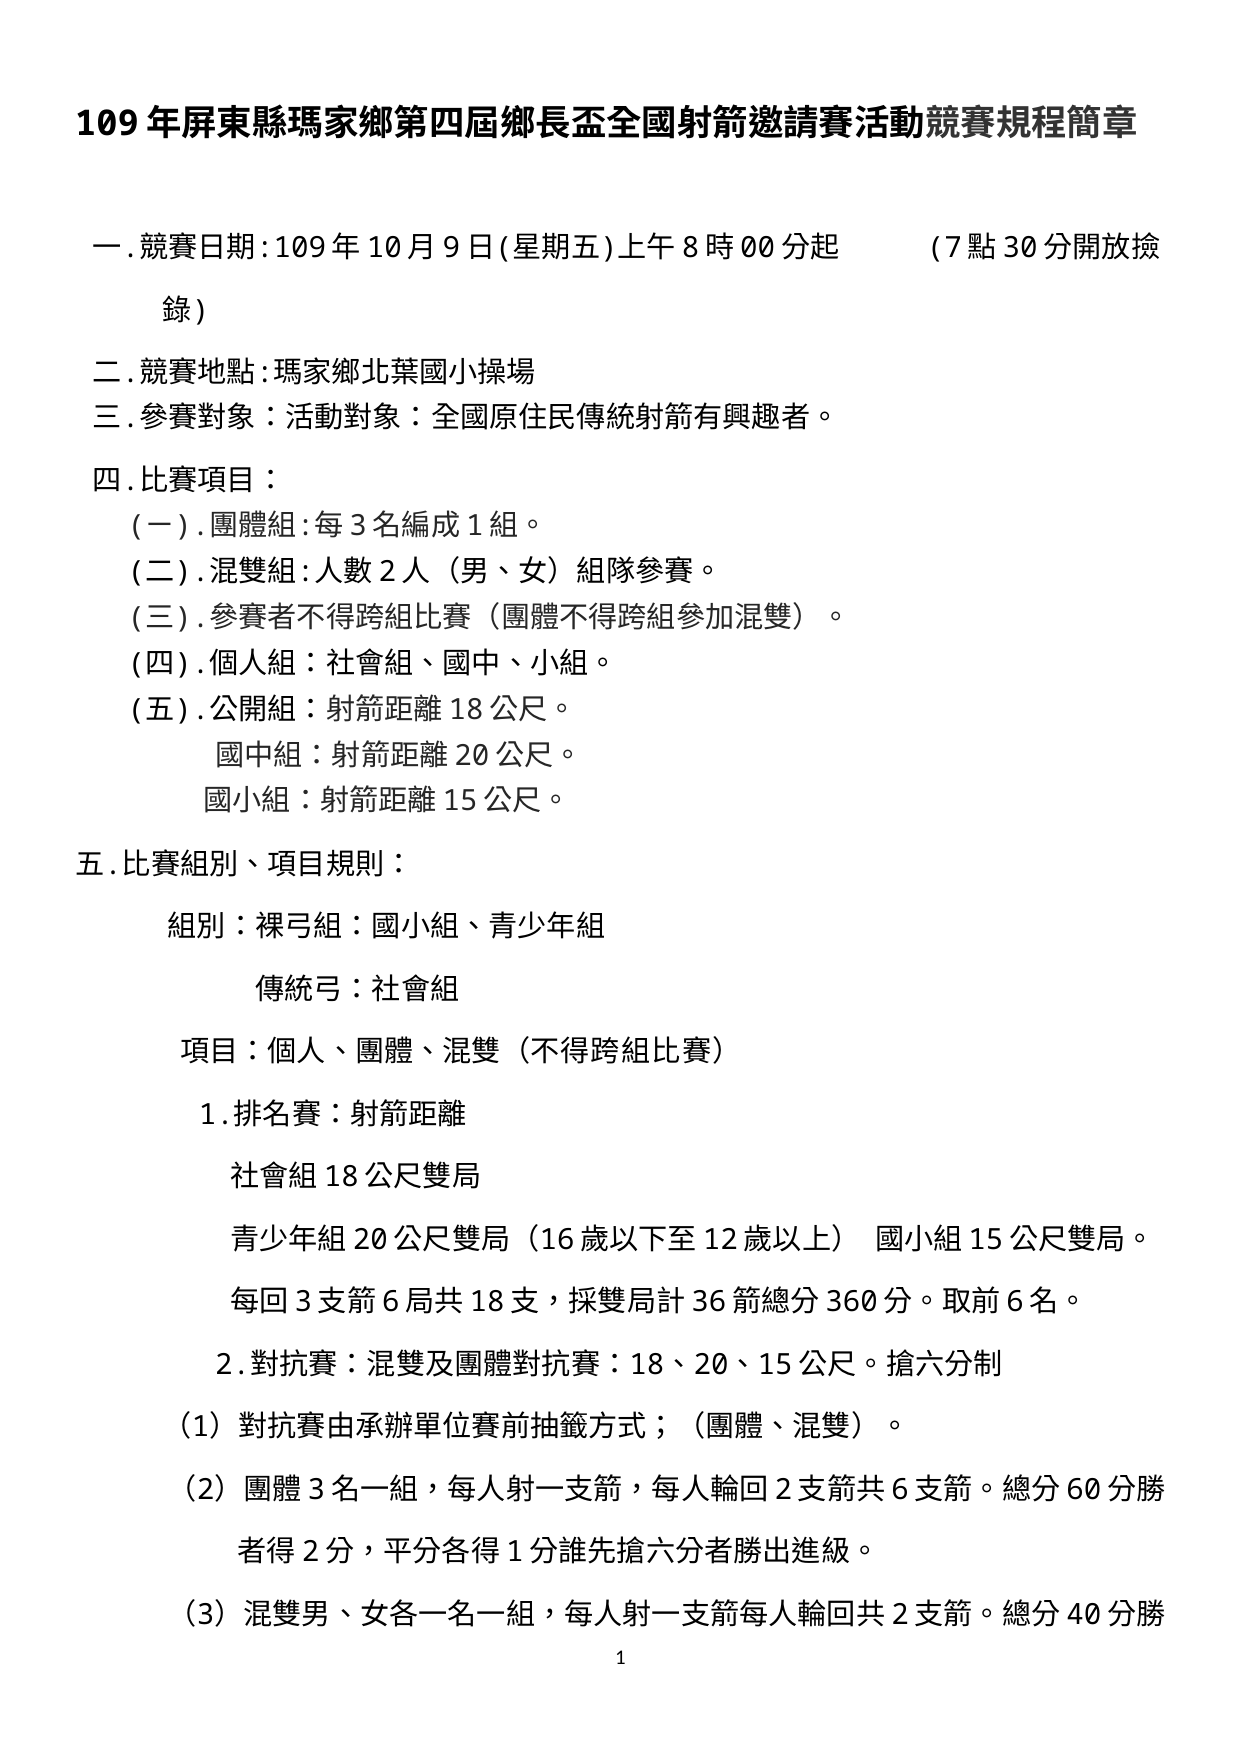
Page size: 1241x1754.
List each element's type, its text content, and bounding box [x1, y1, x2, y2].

text (三).參賽者不得跨組比賽（團體不得跨組參加混雙）。 [75, 591, 1165, 637]
text 1.排名賽：射箭距離 [163, 1070, 1165, 1132]
text 109年屏東縣瑪家鄉第四屆鄉長盃全國射箭邀請賽活動競賽規程簡章 [75, 78, 1165, 141]
text 國小組：射箭距離15公尺。 [75, 774, 1165, 820]
text 國中組：射箭距離20公尺。 [75, 728, 1165, 774]
text 傳統弓：社會組 [150, 945, 1165, 1007]
text (二).混雙組:人數2人（男、女）組隊參賽。 [75, 545, 1165, 591]
text 青少年組20公尺雙局（16歲以下至12歲以上） 國小組15公尺雙局。 [201, 1195, 1165, 1257]
text 一.競賽日期:109年10月9日(星期五)上午8時00分起 (7點30分開放撿錄) [75, 203, 1165, 328]
text 組別：裸弓組：國小組、青少年組 [150, 882, 1165, 945]
text 每回3支箭6局共18支，採雙局計36箭總分360分。取前6名。 [201, 1257, 1165, 1320]
text 2.對抗賽：混雙及團體對抗賽：18、20、15公尺。搶六分制 [75, 1320, 1165, 1382]
text (四).個人組：社會組、國中、小組。 [75, 637, 1165, 682]
text (ㄧ).團體組:每3名編成1組。 [75, 499, 1165, 545]
text (五).公開組：射箭距離18公尺。 [75, 682, 1165, 728]
text （2）團體3名一組，每人射一支箭，每人輪回2支箭共6支箭。總分60分勝者得2分，平分各得1分誰先搶六分者勝出進級。 [150, 1445, 1165, 1570]
text 二.競賽地點:瑪家鄉北葉國小操場 [75, 328, 1165, 391]
text （1）對抗賽由承辦單位賽前抽籤方式；（團體、混雙）。 [75, 1382, 1165, 1445]
text 項目：個人、團體、混雙（不得跨組比賽） [75, 1007, 1165, 1070]
text 社會組18公尺雙局 [201, 1132, 1165, 1195]
text （3）混雙男、女各一名一組，每人射一支箭每人輪回共2支箭。總分40分勝 [150, 1570, 1165, 1632]
text 三.參賽對象：活動對象：全國原住民傳統射箭有興趣者。 [75, 391, 1165, 437]
text 五.比賽組別、項目規則： [75, 820, 1165, 882]
text 四.比賽項目： [75, 437, 1165, 499]
